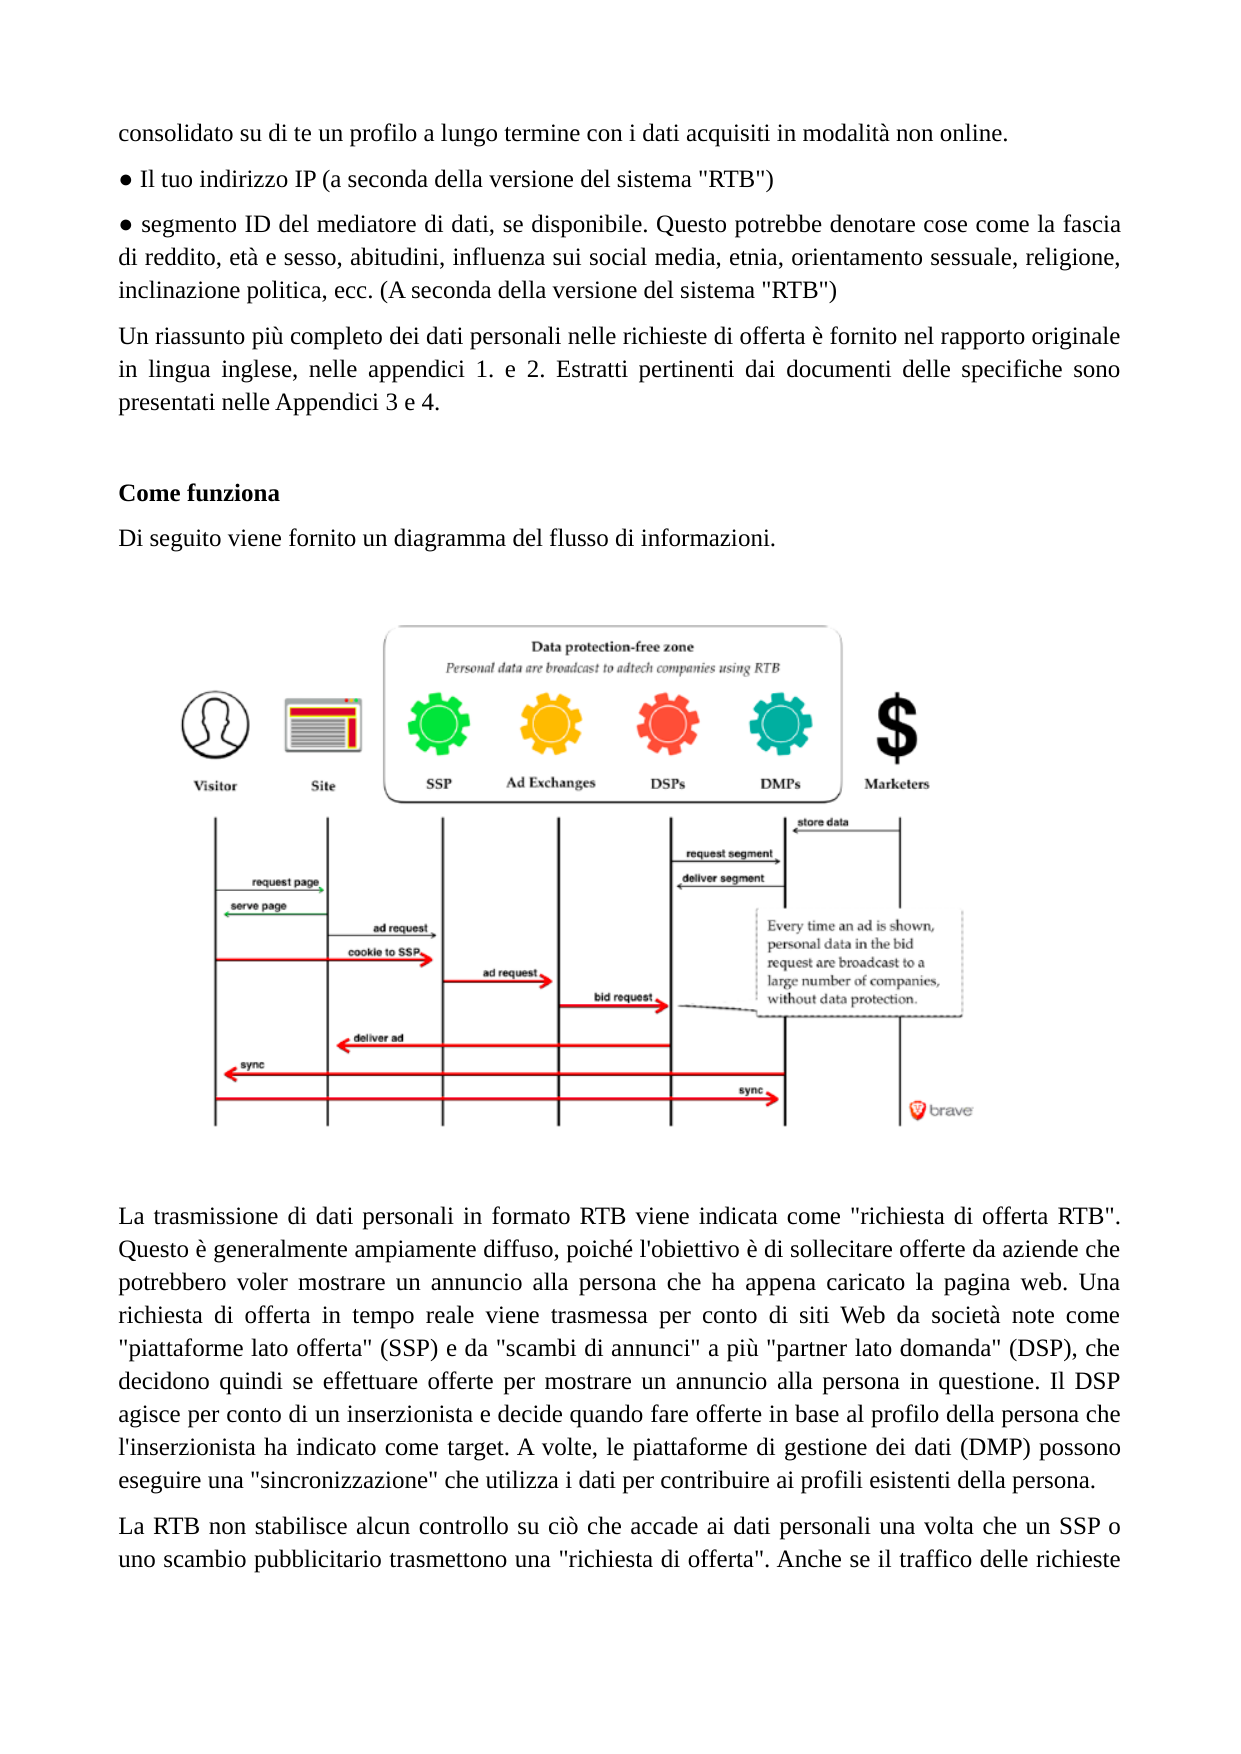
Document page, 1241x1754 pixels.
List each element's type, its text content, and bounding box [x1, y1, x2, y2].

text Come funziona [118, 478, 1122, 507]
text La trasmissione di dati personali in formato RTB viene indicata come "richiesta di offerta RTB". Questo è generalmente ampiamente diffuso, poiché l'obiettivo è di sollecitare offerte da aziende che potrebbero voler mostrare un annuncio alla persona che ha appena caricato la pagina web. Una richiesta di offerta in tempo reale viene trasmessa per conto di siti Web da società note come "piattaforme lato offerta" (SSP) e da "scambi di annunci" a più "partner lato domanda" (DSP), che decidono quindi se effettuare offerte per mostrare un annuncio alla persona in questione. Il DSP agisce per conto di un inserzionista e decide quando fare offerte in base al profilo della persona che l'inserzionista ha indicato come target. A volte, le piattaforme di gestione dei dati (DMP) possono eseguire una "sincronizzazione" che utilizza i dati per contribuire ai profili esistenti della persona. [118, 1201, 1122, 1494]
text ● Il tuo indirizzo IP (a seconda della versione del sistema "RTB") [118, 164, 1122, 192]
text Un riassunto più completo dei dati personali nelle richieste di offerta è fornito nel rapporto originale in lingua inglese, nelle appendici 1. e 2. Estratti pertinenti dai documenti delle specifiche sono presentati nelle Appendici 3 e 4. [118, 321, 1122, 416]
text consolidato su di te un profilo a lungo termine con i dati acquisiti in modalità non online. [118, 118, 1122, 147]
text La RTB non stabilisce alcun controllo su ciò che accade ai dati personali una volta che un SSP o uno scambio pubblicitario trasmettono una "richiesta di offerta". Anche se il traffico delle richieste [118, 1511, 1122, 1573]
text ● segmento ID del mediatore di dati, se disponibile. Questo potrebbe denotare cose come la fascia di reddito, età e sesso, abitudini, influenza sui social media, etnia, orientamento sessuale, religione, inclinazione politica, ecc. (A seconda della versione del sistema "RTB") [118, 209, 1122, 304]
text Di seguito viene fornito un diagramma del flusso di informazioni. [118, 523, 1122, 552]
picture [118, 614, 1063, 1139]
